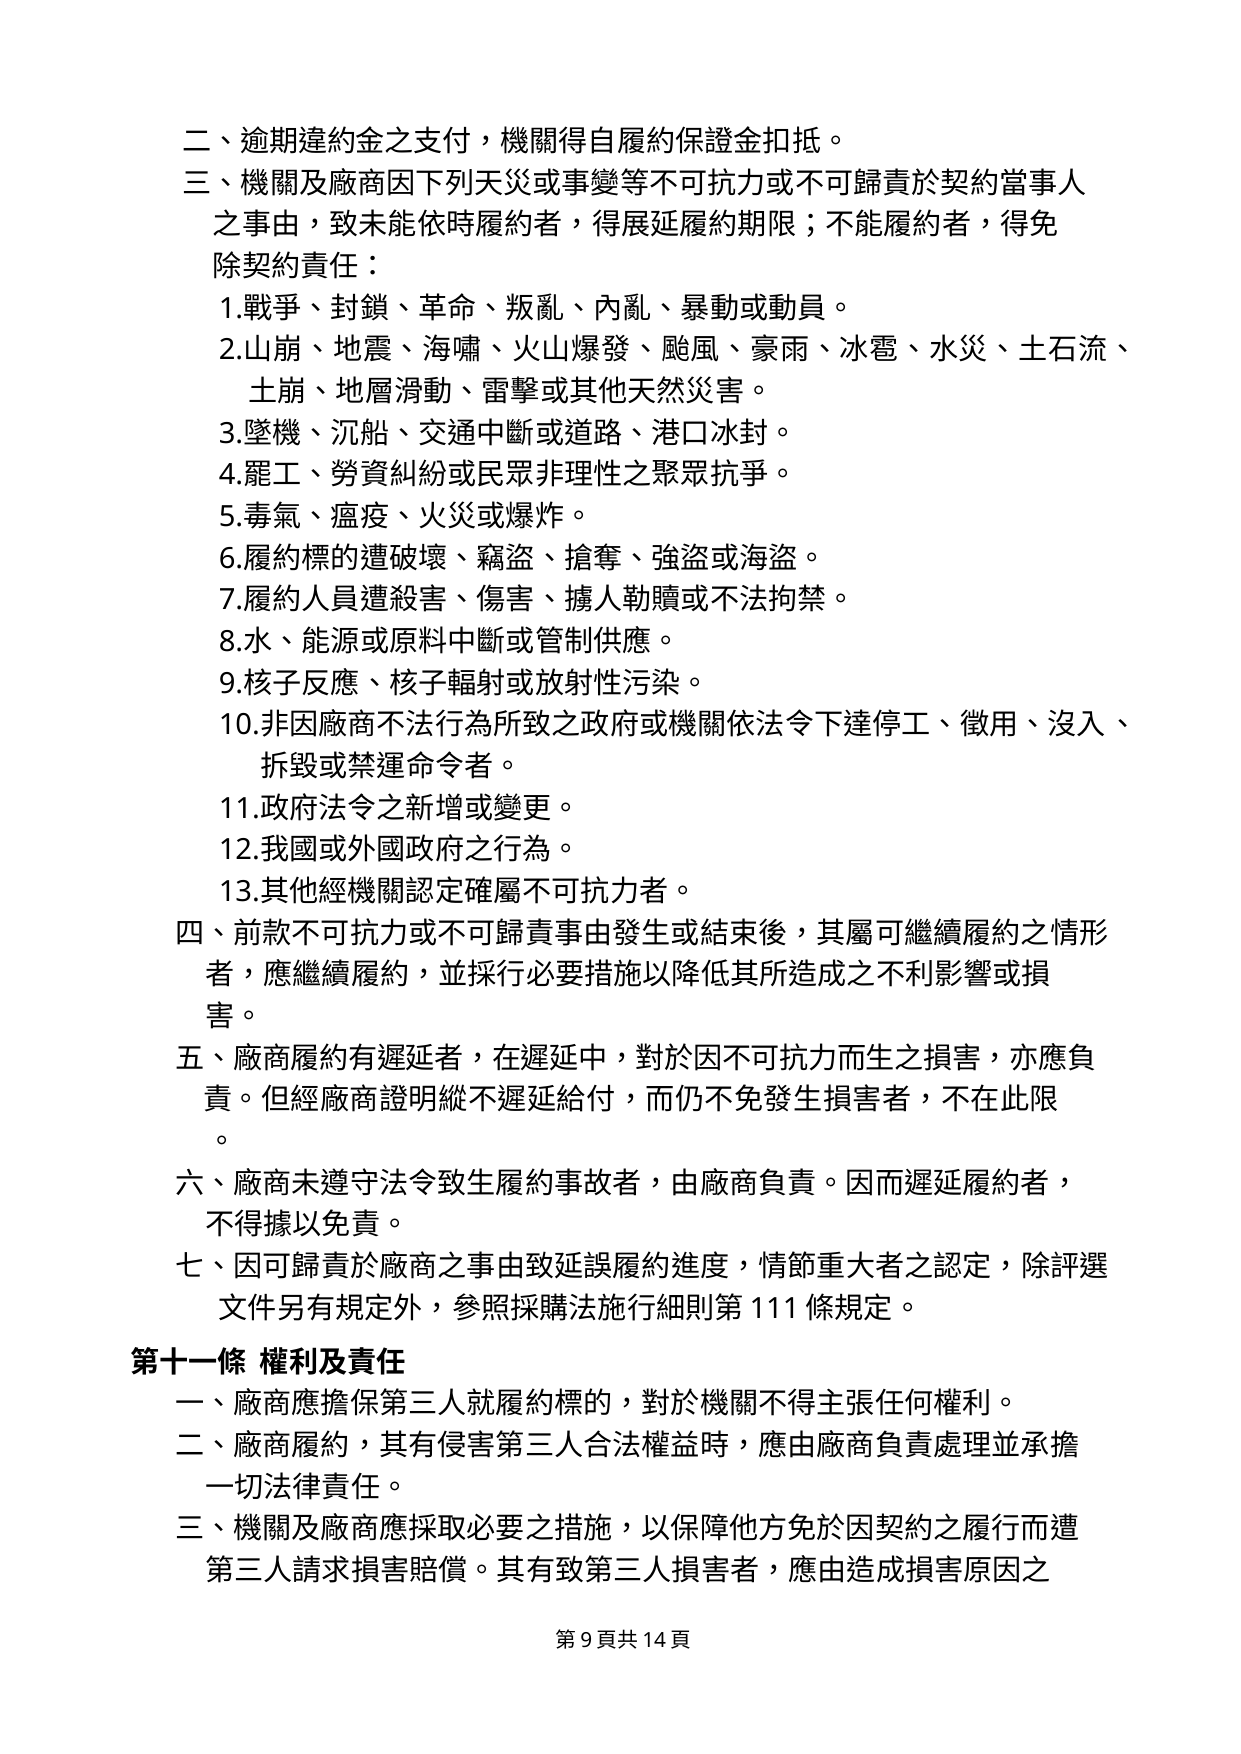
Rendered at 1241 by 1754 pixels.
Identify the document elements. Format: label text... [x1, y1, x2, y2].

text 13.其他經機關認定確屬不可抗力者。 [218, 868, 1108, 910]
text 8.水、能源或原料中斷或管制供應。 [218, 618, 1108, 660]
text 4.罷工、勞資糾紛或民眾非理性之聚眾抗爭。 [218, 451, 1108, 493]
text 9.核子反應、核子輻射或放射性污染。 [218, 660, 1108, 701]
text 四、前款不可抗力或不可歸責事由發生或結束後，其屬可繼續履約之情形 [159, 910, 1110, 951]
text 者，應繼續履約，並採行必要措施以降低其所造成之不利影響或損 [159, 951, 1110, 993]
text 三、機關及廠商應採取必要之措施，以保障他方免於因契約之履行而遭 [159, 1506, 1110, 1547]
text 5.毒氣、瘟疫、火災或爆炸。 [218, 493, 1108, 535]
text 1.戰爭、封鎖、革命、叛亂、內亂、暴動或動員。 [218, 285, 1108, 326]
text 第十一條 權利及責任 [130, 1339, 1110, 1381]
text 三、機關及廠商因下列天災或事變等不可抗力或不可歸責於契約當事人 [159, 160, 1110, 201]
text 二、廠商履約，其有侵害第三人合法權益時，應由廠商負責處理並承擔 [159, 1422, 1110, 1464]
text 。 [159, 1118, 1110, 1160]
text 第三人請求損害賠償。其有致第三人損害者，應由造成損害原因之 [159, 1547, 1110, 1589]
text 五、廠商履約有遲延者，在遲延中，對於因不可抗力而生之損害，亦應負 [159, 1035, 1110, 1076]
text 害。 [159, 993, 1110, 1035]
text 6.履約標的遭破壞、竊盜、搶奪、強盜或海盜。 [218, 535, 1108, 576]
text 一、廠商應擔保第三人就履約標的，對於機關不得主張任何權利。 [159, 1381, 1110, 1422]
text 之事由，致未能依時履約者，得展延履約期限；不能履約者，得免 [159, 201, 1110, 243]
text 責。但經廠商證明縱不遲延給付，而仍不免發生損害者，不在此限 [159, 1076, 1110, 1118]
text 3.墜機、沉船、交通中斷或道路、港口冰封。 [218, 410, 1108, 451]
text 六、廠商未遵守法令致生履約事故者，由廠商負責。因而遲延履約者， [159, 1160, 1110, 1201]
text 二、逾期違約金之支付，機關得自履約保證金扣抵。 [159, 118, 1110, 160]
text 除契約責任： [159, 243, 1110, 285]
text 11.政府法令之新增或變更。 [218, 785, 1108, 826]
text 七、因可歸責於廠商之事由致延誤履約進度，情節重大者之認定，除評選文件另有規定外，參照採購法施行細則第111條規定。 [159, 1243, 1110, 1326]
text 2.山崩、地震、海嘯、火山爆發、颱風、豪雨、冰雹、水災、土石流、土崩、地層滑動、雷擊或其他天然災害。 [218, 326, 1108, 410]
text 一切法律責任。 [159, 1464, 1110, 1506]
text 7.履約人員遭殺害、傷害、擄人勒贖或不法拘禁。 [218, 576, 1108, 618]
text 不得據以免責。 [159, 1201, 1110, 1243]
text 12.我國或外國政府之行為。 [218, 826, 1108, 868]
text 10.非因廠商不法行為所致之政府或機關依法令下達停工、徵用、沒入、拆毀或禁運命令者。 [218, 701, 1108, 785]
